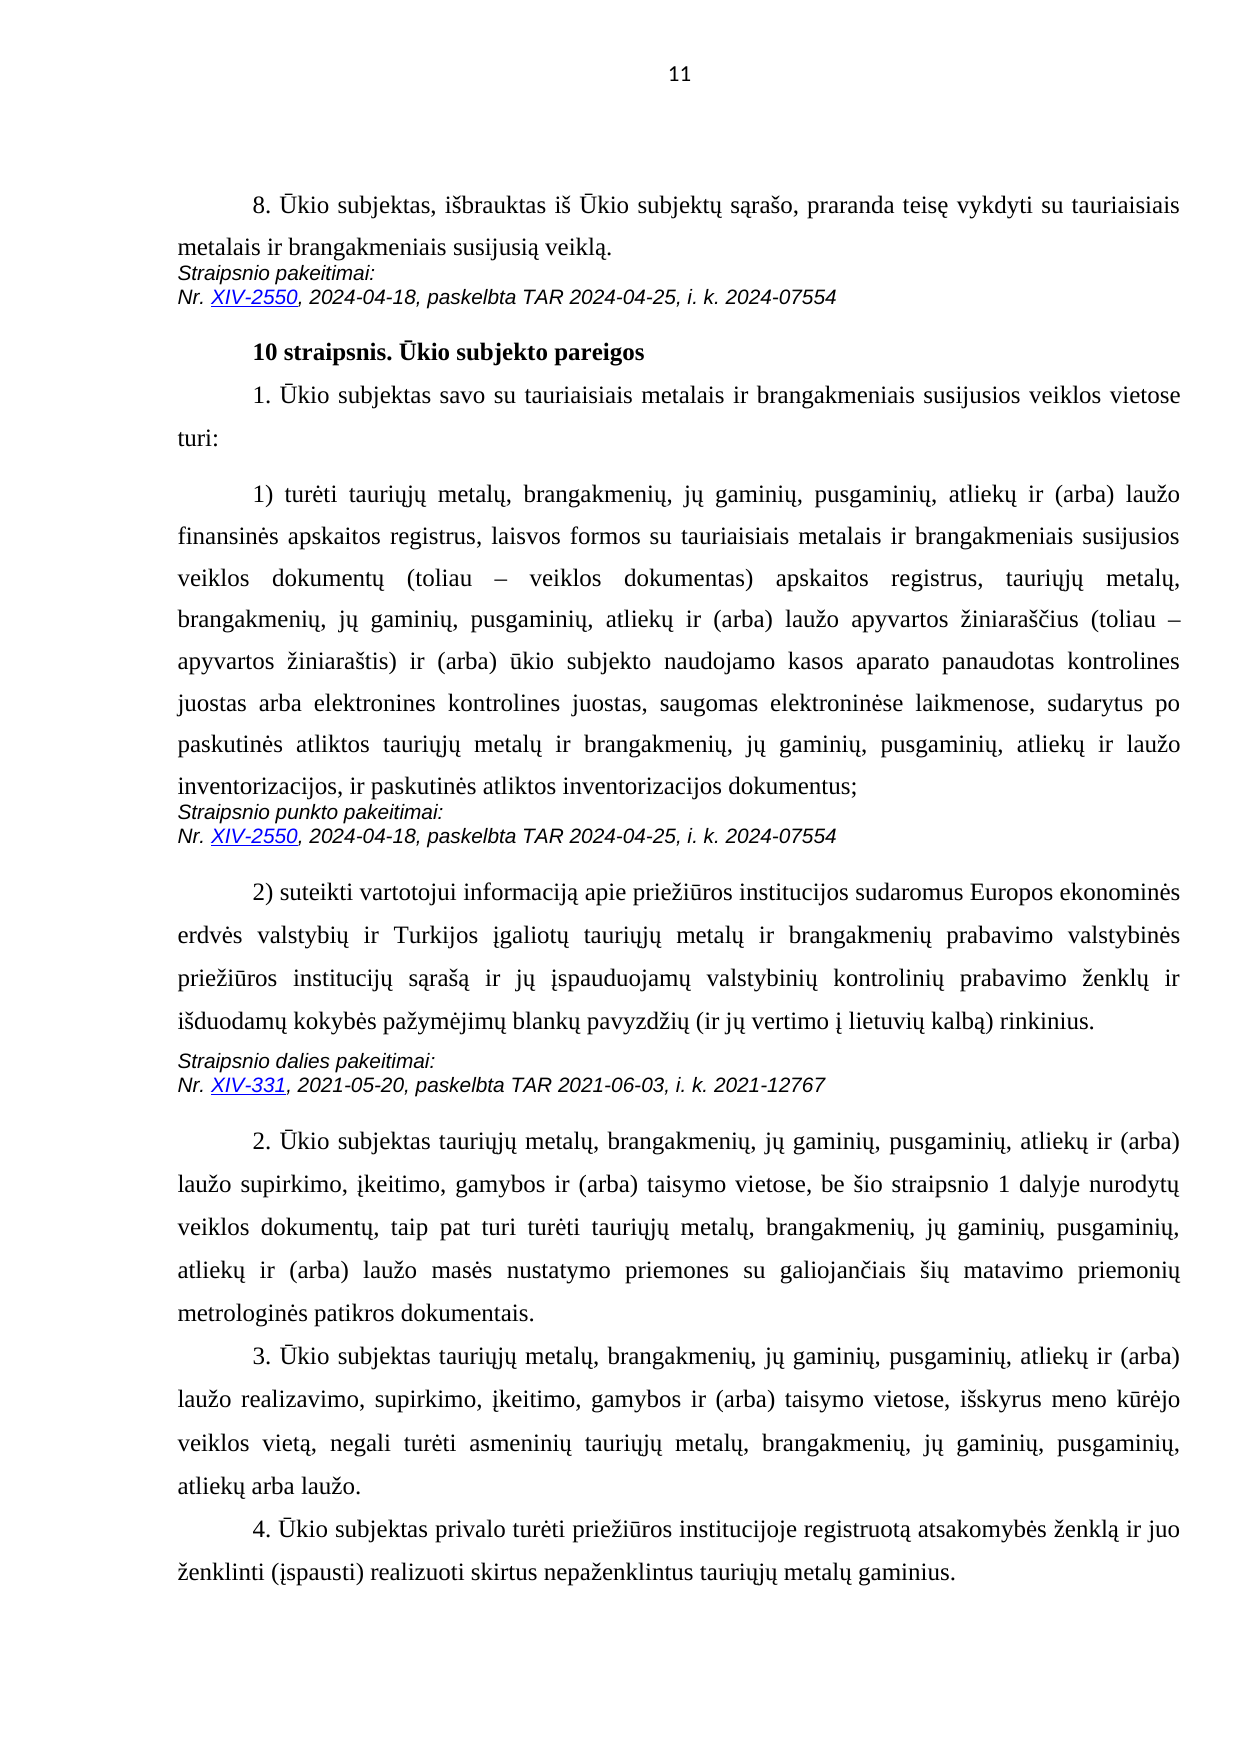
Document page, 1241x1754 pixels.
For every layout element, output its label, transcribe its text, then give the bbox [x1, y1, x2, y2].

text 2. Ūkio subjektas tauriųjų metalų, brangakmenių, jų gaminių, pusgaminių, atliekų ir (arba) laužo supirkimo, įkeitimo, gamybos ir (arba) taisymo vietose, be šio straipsnio 1 dalyje nurodytų veiklos dokumentų, taip pat turi turėti tauriųjų metalų, brangakmenių, jų gaminių, pusgaminių, atliekų ir (arba) laužo masės nustatymo priemones su galiojančiais šių matavimo priemonių metrologinės patikros dokumentais. [177, 1126, 1181, 1327]
text 4. Ūkio subjektas privalo turėti priežiūros institucijoje registruotą atsakomybės ženklą ir juo ženklinti (įspausti) realizuoti skirtus nepaženklintus tauriųjų metalų gaminius. [177, 1514, 1181, 1586]
text 8. Ūkio subjektas, išbrauktas iš Ūkio subjektų sąrašo, praranda teisę vykdyti su tauriaisiais metalais ir brangakmeniais susijusią veiklą. [177, 177, 1181, 261]
text Nr. XIV-2550, 2024-04-18, paskelbta TAR 2024-04-25, i. k. 2024-07554 [177, 284, 1181, 308]
text Straipsnio punkto pakeitimai: [177, 800, 1181, 824]
text 1) turėti tauriųjų metalų, brangakmenių, jų gaminių, pusgaminių, atliekų ir (arba) laužo finansinės apskaitos registrus, laisvos formos su tauriaisiais metalais ir brangakmeniais susijusios veiklos dokumentų (toliau – veiklos dokumentas) apskaitos registrus, tauriųjų metalų, brangakmenių, jų gaminių, pusgaminių, atliekų ir (arba) laužo apyvartos žiniaraščius (toliau – apyvartos žiniaraštis) ir (arba) ūkio subjekto naudojamo kasos aparato panaudotas kontrolines juostas arba elektronines kontrolines juostas, saugomas elektroninėse laikmenose, sudarytus po paskutinės atliktos tauriųjų metalų ir brangakmenių, jų gaminių, pusgaminių, atliekų ir laužo inventorizacijos, ir paskutinės atliktos inventorizacijos dokumentus; [177, 467, 1181, 800]
text 10 straipsnis. Ūkio subjekto pareigos [177, 337, 1181, 366]
text Nr. XIV-331, 2021-05-20, paskelbta TAR 2021-06-03, i. k. 2021-12767 [177, 1073, 1181, 1097]
text Nr. XIV-2550, 2024-04-18, paskelbta TAR 2024-04-25, i. k. 2024-07554 [177, 824, 1181, 848]
text 1. Ūkio subjektas savo su tauriaisiais metalais ir brangakmeniais susijusios veiklos vietose turi: [177, 380, 1181, 452]
text 2) suteikti vartotojui informaciją apie priežiūros institucijos sudaromus Europos ekonominės erdvės valstybių ir Turkijos įgaliotų tauriųjų metalų ir brangakmenių prabavimo valstybinės priežiūros institucijų sąrašą ir jų įspauduojamų valstybinių kontrolinių prabavimo ženklų ir išduodamų kokybės pažymėjimų blankų pavyzdžių (ir jų vertimo į lietuvių kalbą) rinkinius. [177, 877, 1181, 1035]
text 3. Ūkio subjektas tauriųjų metalų, brangakmenių, jų gaminių, pusgaminių, atliekų ir (arba) laužo realizavimo, supirkimo, įkeitimo, gamybos ir (arba) taisymo vietose, išskyrus meno kūrėjo veiklos vietą, negali turėti asmeninių tauriųjų metalų, brangakmenių, jų gaminių, pusgaminių, atliekų arba laužo. [177, 1341, 1181, 1499]
text Straipsnio pakeitimai: [177, 261, 1181, 284]
text Straipsnio dalies pakeitimai: [177, 1049, 1181, 1073]
